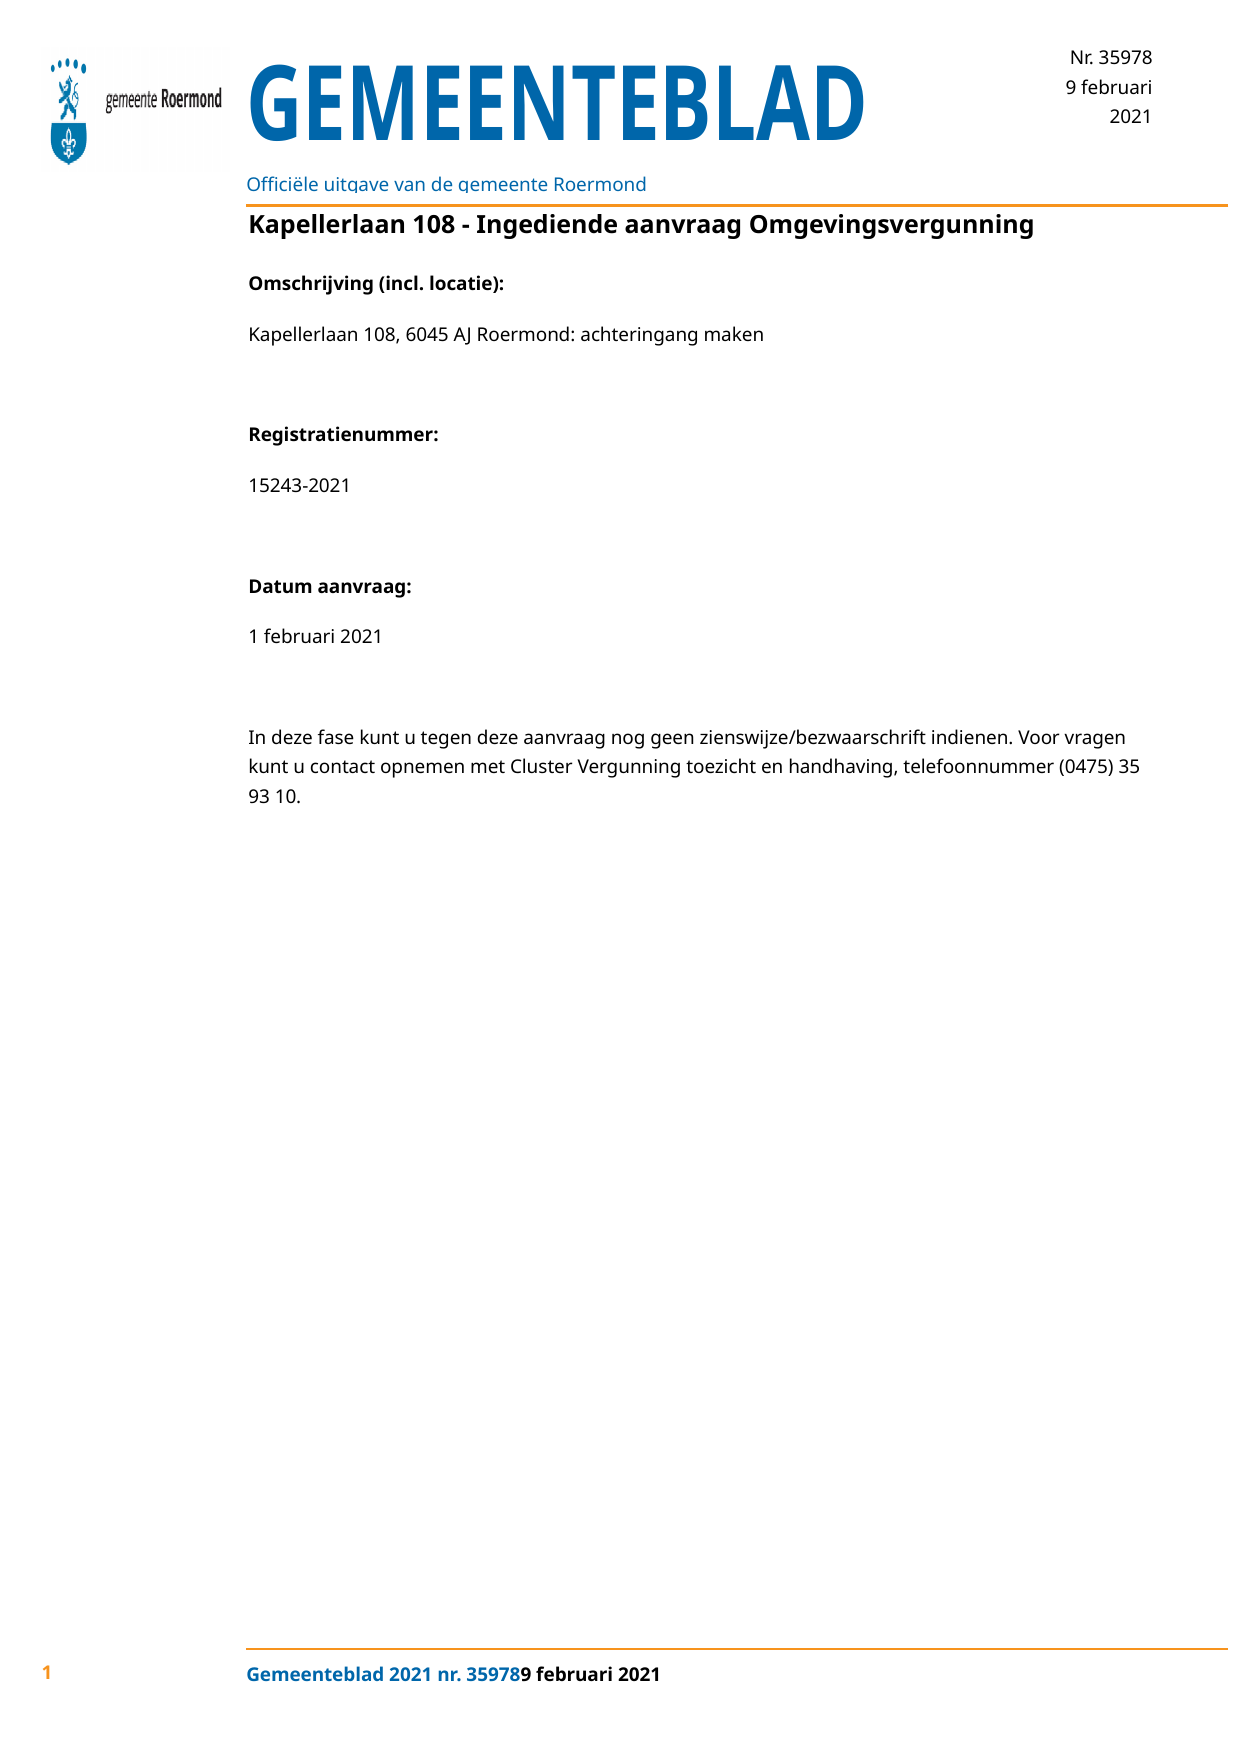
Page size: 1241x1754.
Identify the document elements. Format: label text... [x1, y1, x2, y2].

text In deze fase kunt u tegen deze aanvraag nog geen zienswijze/bezwaarschrift indienen. Voor vragen kunt u contact opnemen met Cluster Vergunning toezicht en handhaving, telefoonnummer (0475) 35 93 10. [248, 724, 1152, 809]
picture [41, 47, 231, 172]
text Kapellerlaan 108 - Ingediende aanvraag Omgevingsvergunning [248, 207, 1152, 241]
text Kapellerlaan 108, 6045 AJ Roermond: achteringang maken [248, 321, 1152, 346]
text Datum aanvraag: [248, 573, 1152, 598]
text Omschrijving (incl. locatie): [248, 270, 1152, 296]
text 1 februari 2021 [248, 623, 1152, 649]
text Registratienummer: [248, 422, 1152, 447]
text 15243-2021 [248, 472, 1152, 498]
